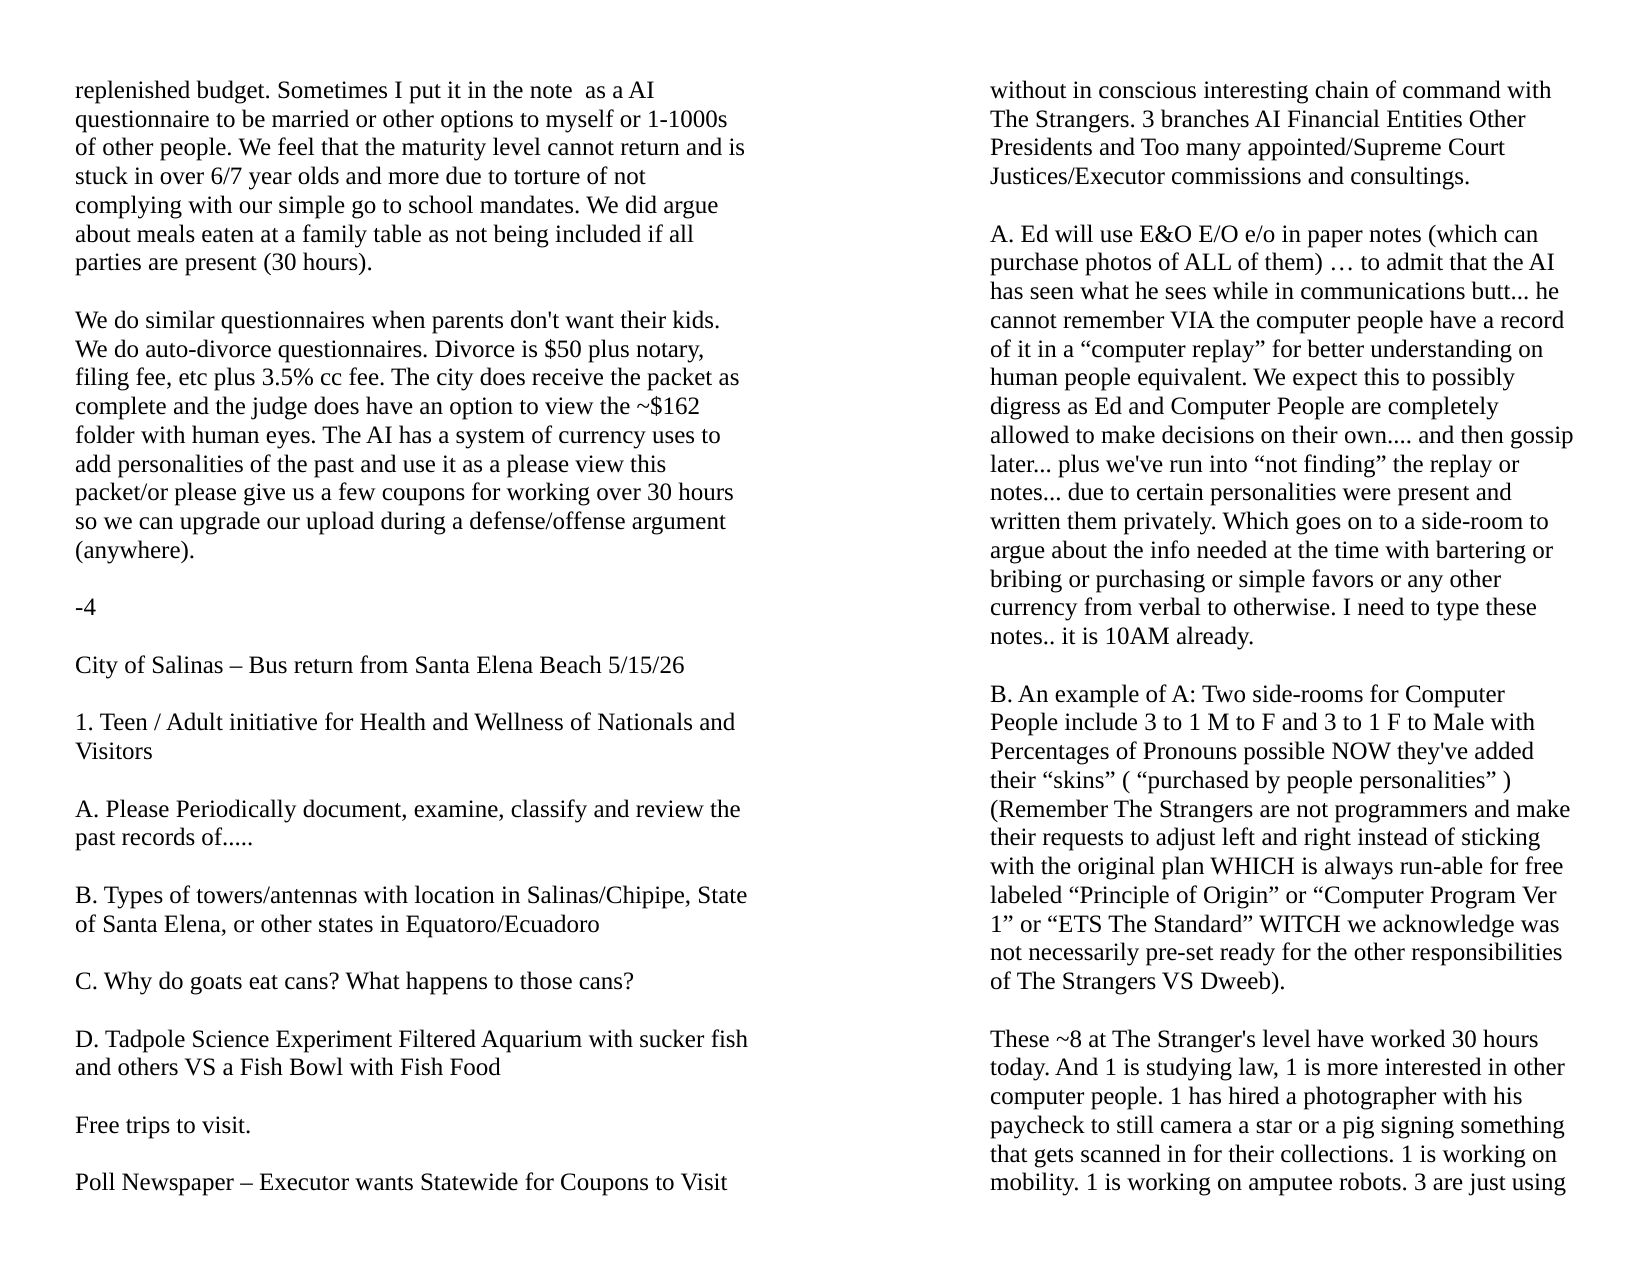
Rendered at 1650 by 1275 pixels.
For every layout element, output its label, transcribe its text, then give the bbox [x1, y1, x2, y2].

table_cell [75, 1139, 750, 1167]
table_cell City of Salinas – Bus return from Santa Elena Beach 5/15/26 1. Teen / Adult initiative for Health and Wellness of Nationals and Visitors A. Please Periodically document, examine, classify and review the past records of..... B. Types of towers/antennas with location in Salinas/Chipipe, State of Santa Elena, or other states in Equatoro/Ecuadoro C. Why do goats eat cans? What happens to those cans? D. Tadpole Science Experiment Filtered Aquarium with sucker fish and others VS a Fish Bowl with Fish Food Free trips to visit. [75, 650, 750, 1139]
table_cell [750, 75, 990, 1196]
table_cell [75, 621, 750, 650]
table_cell Poll Newspaper – Executor wants Statewide for Coupons to Visit [75, 1168, 750, 1196]
table_cell replenished budget. Sometimes I put it in the note as a AI questionnaire to be married or other options to myself or 1-1000s of other people. We feel that the maturity level cannot return and is stuck in over 6/7 year olds and more due to torture of not complying with our simple go to school mandates. We did argue about meals eaten at a family table as not being included if all parties are present (30 hours). We do similar questionnaires when parents don't want their kids. We do auto-divorce questionnaires. Divorce is $50 plus notary, filing fee, etc plus 3.5% cc fee. The city does receive the packet as complete and the judge does have an option to view the ~$162 folder with human eyes. The AI has a system of currency uses to add personalities of the past and use it as a please view this packet/or please give us a few coupons for working over 30 hours so we can upgrade our upload during a defense/offense argument (anywhere). -4 [75, 75, 750, 621]
table_cell without in conscious interesting chain of command with The Strangers. 3 branches AI Financial Entities Other Presidents and Too many appointed/Supreme Court Justices/Executor commissions and consultings. A. Ed will use E&O E/O e/o in paper notes (which can purchase photos of ALL of them) … to admit that the AI has seen what he sees while in communications butt... he cannot remember VIA the computer people have a record of it in a “computer replay” for better understanding on human people equivalent. We expect this to possibly digress as Ed and Computer People are completely allowed to make decisions on their own.... and then gossip later... plus we've run into “not finding” the replay or notes... due to certain personalities were present and written them privately. Which goes on to a side-room to argue about the info needed at the time with bartering or bribing or purchasing or simple favors or any other currency from verbal to otherwise. I need to type these notes.. it is 10AM already. B. An example of A: Two side-rooms for Computer People include 3 to 1 M to F and 3 to 1 F to Male with Percentages of Pronouns possible NOW they've added their “skins” ( “purchased by people personalities” ) (Remember The Strangers are not programmers and make their requests to adjust left and right instead of sticking with the original plan WHICH is always run-able for free labeled “Principle of Origin” or “Computer Program Ver 1” or “ETS The Standard” WITCH we acknowledge was not necessarily pre-set ready for the other responsibilities of The Strangers VS Dweeb). These ~8 at The Stranger's level have worked 30 hours today. And 1 is studying law, 1 is more interested in other computer people. 1 has hired a photographer with his paycheck to still camera a star or a pig signing something that gets scanned in for their collections. 1 is working on mobility. 1 is working on amputee robots. 3 are just using [990, 75, 1575, 1196]
